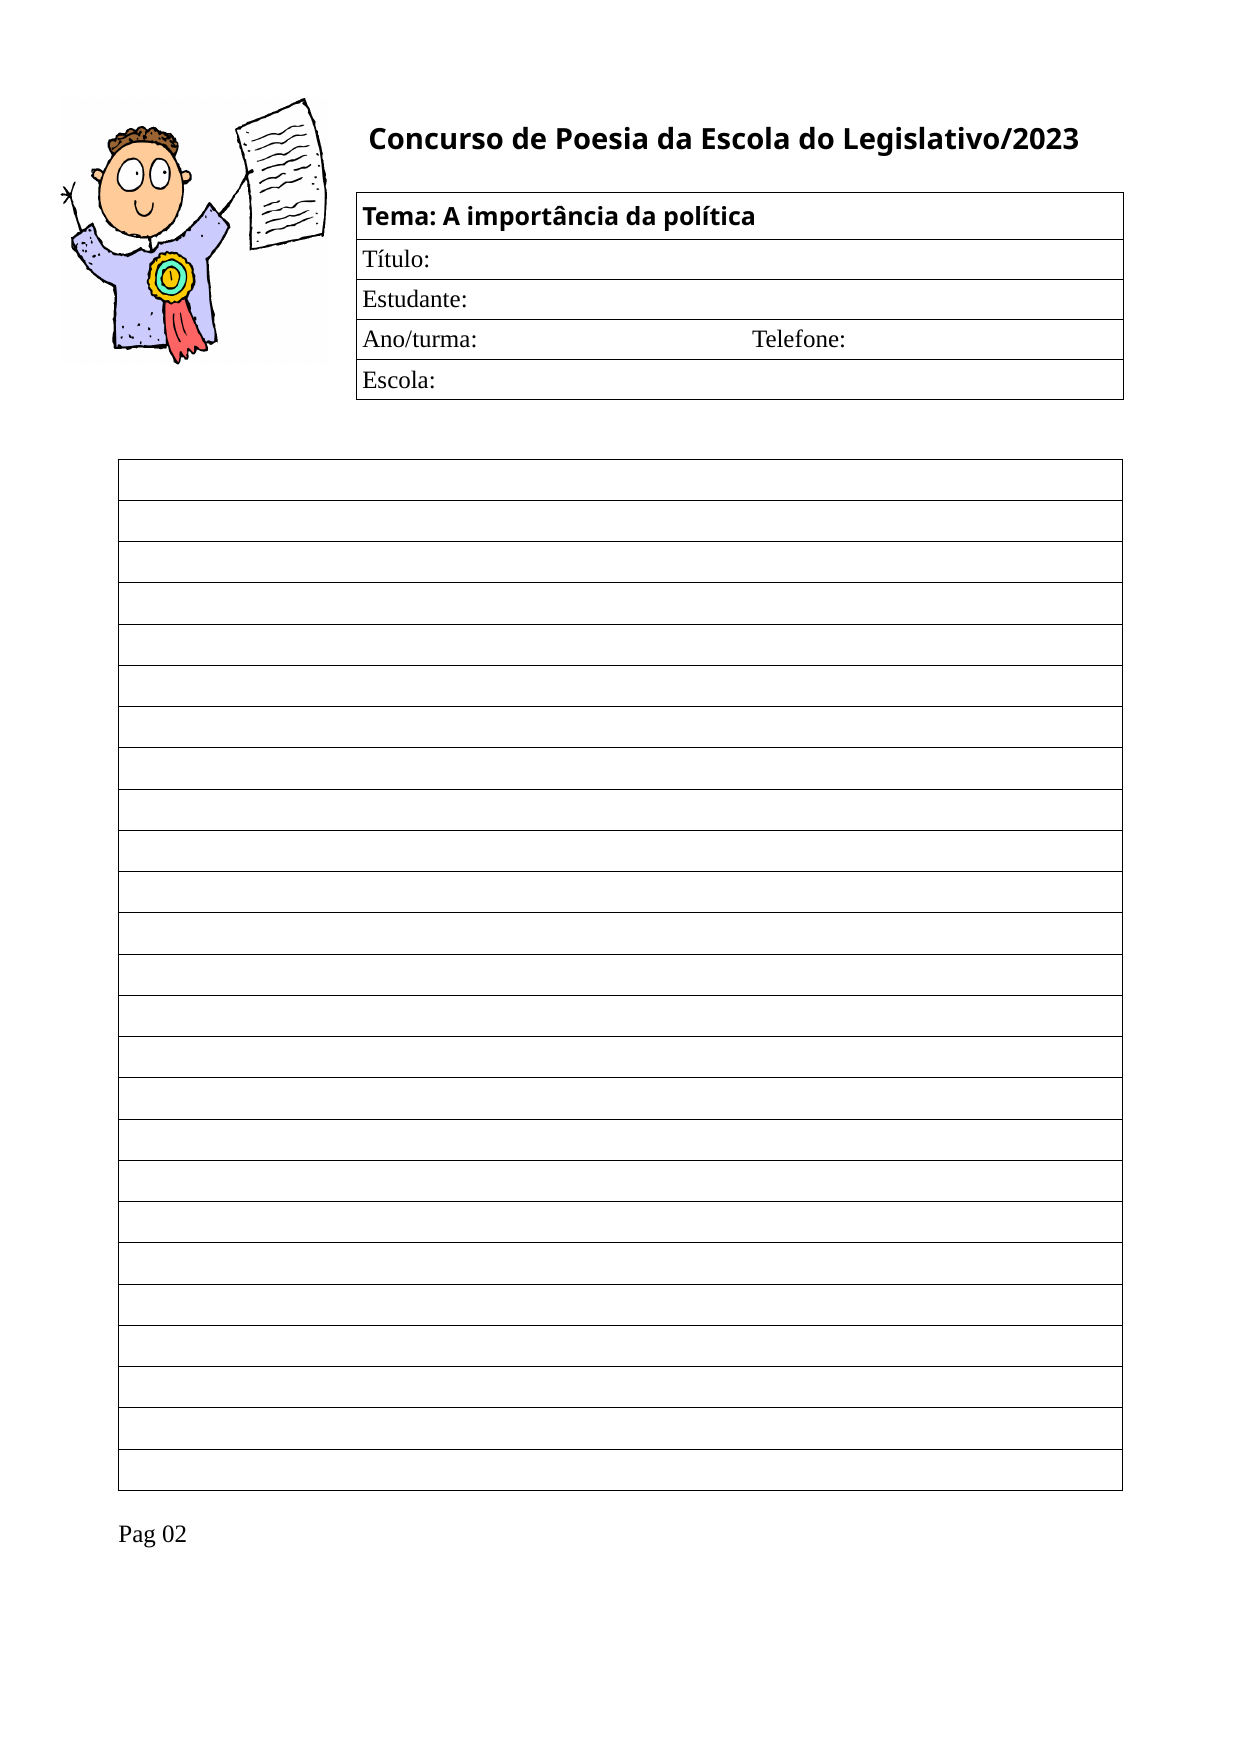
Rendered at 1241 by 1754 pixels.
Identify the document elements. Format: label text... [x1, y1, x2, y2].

table_cell [119, 1120, 1122, 1160]
picture [60, 98, 328, 365]
table_cell [119, 460, 1122, 500]
table_cell [119, 955, 1122, 995]
table_cell [119, 790, 1122, 830]
table_cell [119, 1037, 1122, 1077]
text Pag 02 [118, 1519, 1122, 1548]
table_cell [119, 748, 1122, 788]
table_cell [119, 707, 1122, 747]
table_cell [119, 996, 1122, 1036]
table_cell [119, 1285, 1122, 1325]
table_cell [119, 1161, 1122, 1201]
table_cell [119, 583, 1122, 623]
table_cell [119, 1450, 1122, 1490]
table_cell [119, 872, 1122, 912]
table_cell [119, 1202, 1122, 1242]
table_cell [119, 1326, 1122, 1366]
table_cell [119, 1243, 1122, 1283]
table_cell [119, 831, 1122, 871]
table_cell [119, 501, 1122, 541]
table_cell [119, 542, 1122, 582]
table_cell [119, 913, 1122, 953]
table_cell [119, 1367, 1122, 1407]
table_cell [119, 625, 1122, 665]
table_cell [119, 1408, 1122, 1448]
table_cell [119, 666, 1122, 706]
table_cell [119, 1078, 1122, 1118]
